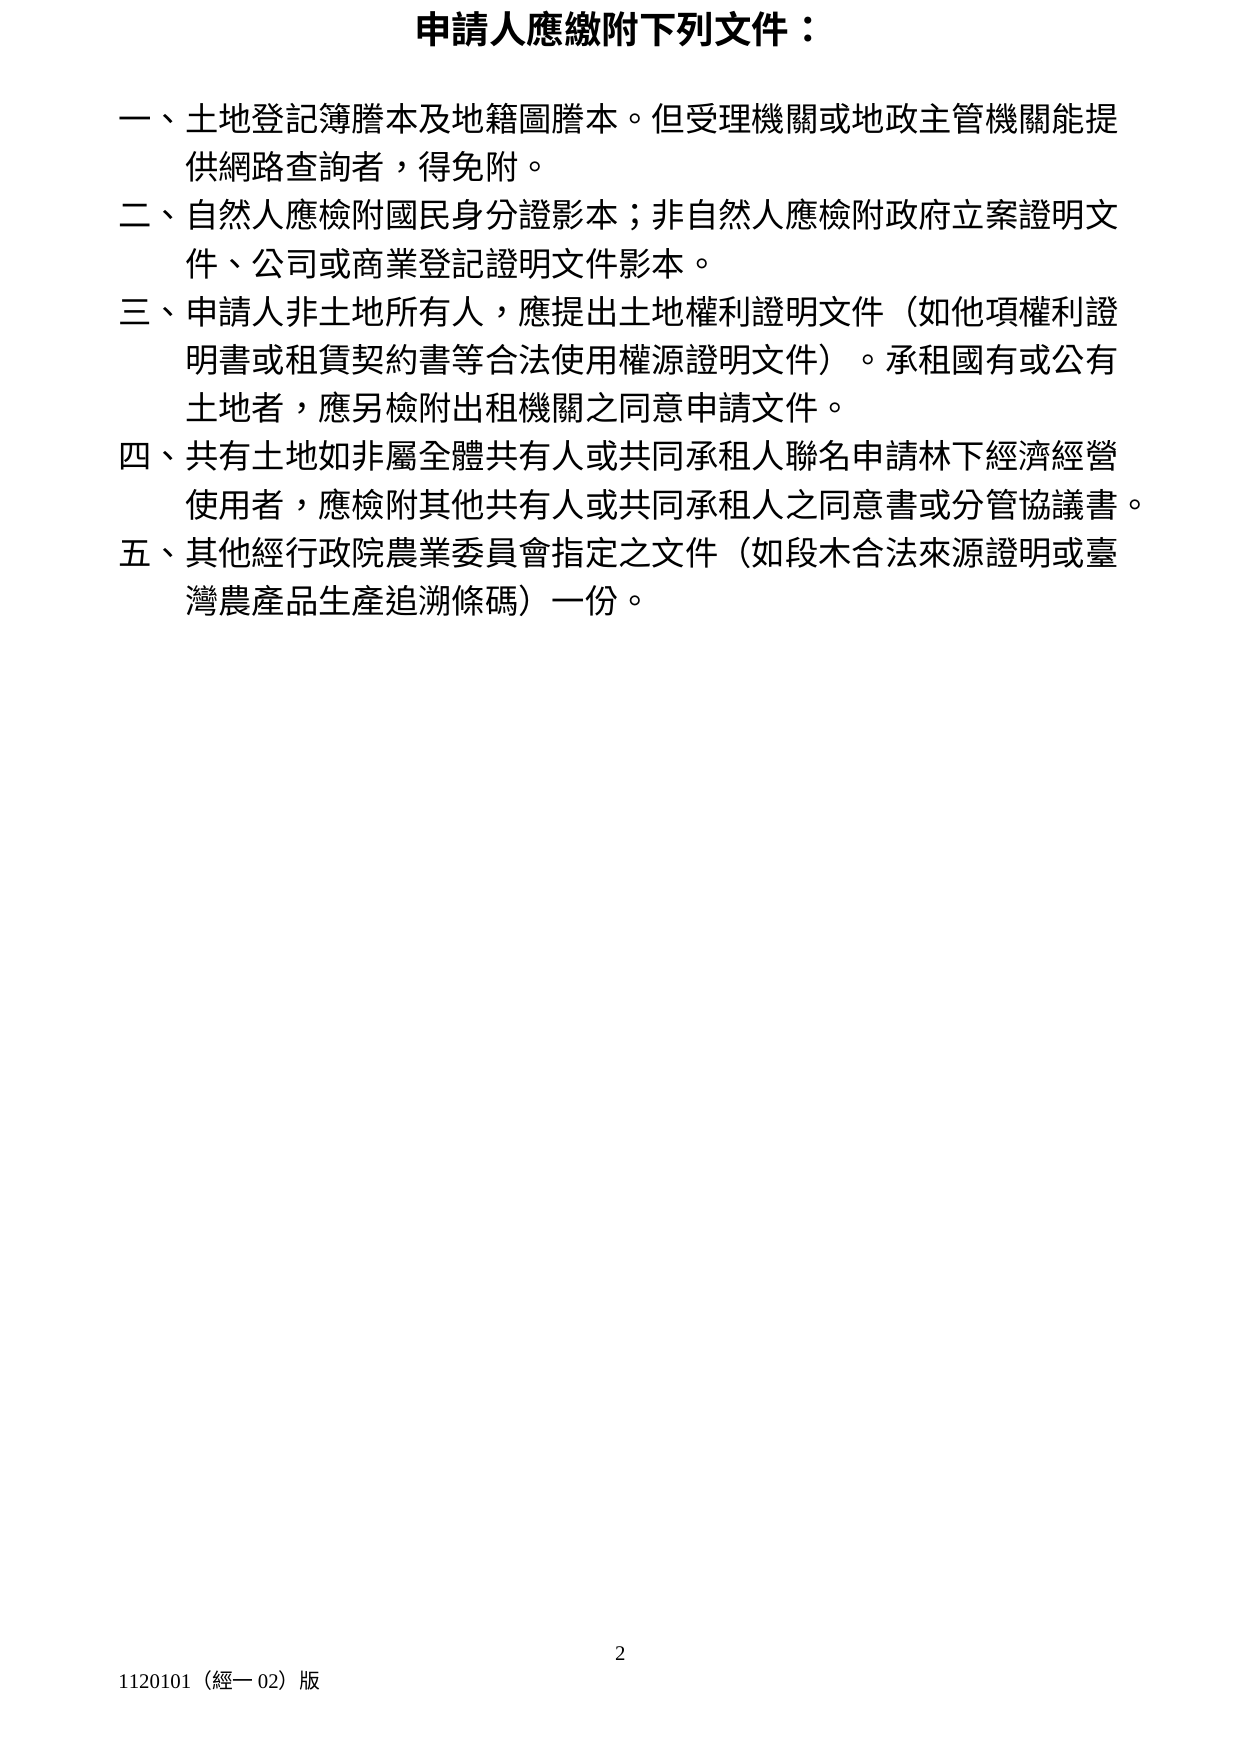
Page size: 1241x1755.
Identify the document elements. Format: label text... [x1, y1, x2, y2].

text 申請人應繳附下列文件： [118, 0, 1122, 54]
text 二、自然人應檢附國民身分證影本；非自然人應檢附政府立案證明文件、公司或商業登記證明文件影本。 [118, 189, 1122, 286]
text 一、土地登記簿謄本及地籍圖謄本。但受理機關或地政主管機關能提供網路查詢者，得免附。 [118, 93, 1122, 189]
text 四、共有土地如非屬全體共有人或共同承租人聯名申請林下經濟經營使用者，應檢附其他共有人或共同承租人之同意書或分管協議書。 [118, 430, 1122, 527]
text 三、申請人非土地所有人，應提出土地權利證明文件（如他項權利證明書或租賃契約書等合法使用權源證明文件）。承租國有或公有土地者，應另檢附出租機關之同意申請文件。 [118, 286, 1122, 430]
text 五、其他經行政院農業委員會指定之文件（如段木合法來源證明或臺灣農產品生產追溯條碼）一份。 [118, 527, 1122, 623]
